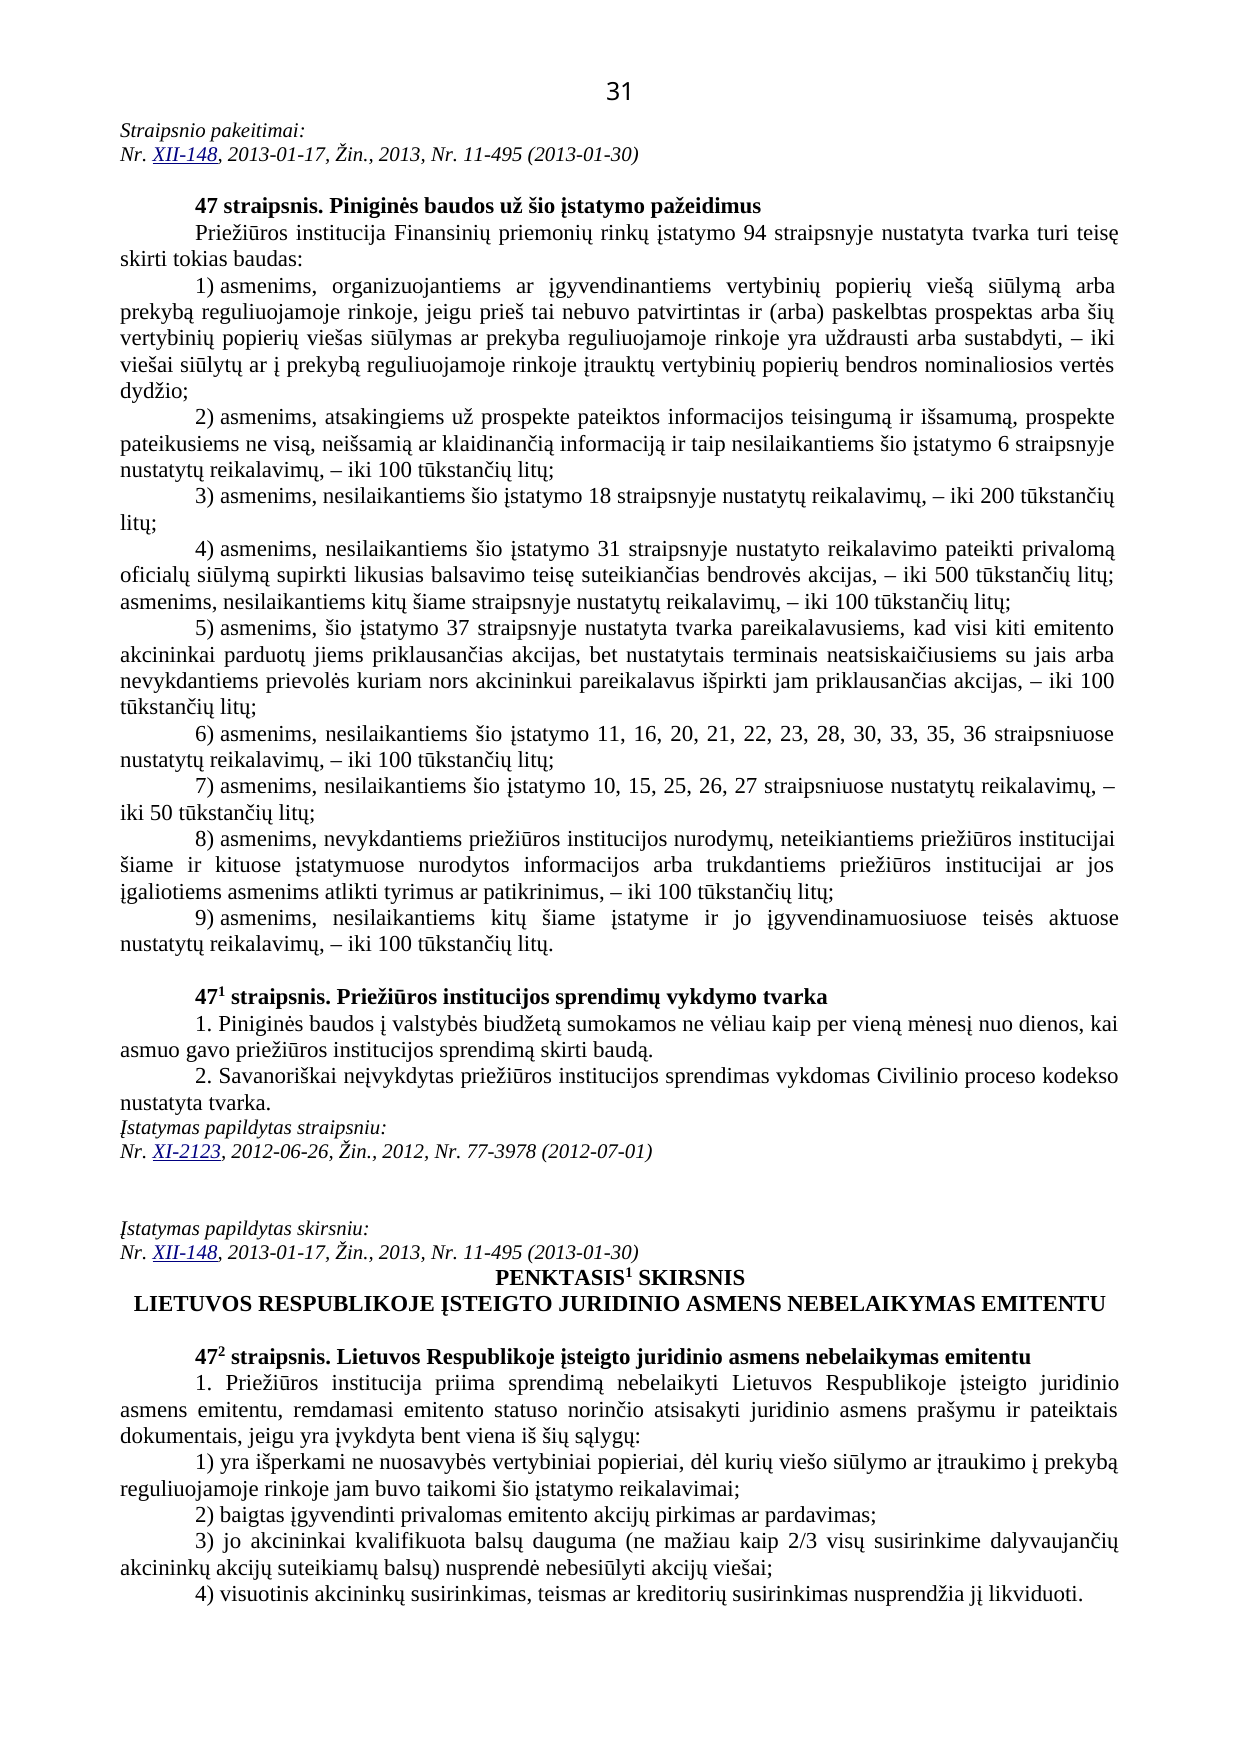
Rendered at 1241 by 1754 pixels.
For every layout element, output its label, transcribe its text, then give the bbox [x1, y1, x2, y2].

text 8) asmenims, nevykdantiems priežiūros institucijos nurodymų, neteikiantiems priežiūros institucijai šiame ir kituose įstatymuose nurodytos informacijos arba trukdantiems priežiūros institucijai ar jos įgaliotiems asmenims atlikti tyrimus ar patikrinimus, – iki 100 tūkstančių litų; [120, 825, 1116, 904]
text 9) asmenims, nesilaikantiems kitų šiame įstatyme ir jo įgyvendinamuosiuose teisės aktuose nustatytų reikalavimų, – iki 100 tūkstančių litų. [120, 904, 1120, 957]
text 2. Savanoriškai neįvykdytas priežiūros institucijos sprendimas vykdomas Civilinio proceso kodekso nustatyta tvarka. [120, 1062, 1120, 1115]
text PENKTASIS1 SKIRSNIS [120, 1264, 1120, 1290]
text 3) jo akcininkai kvalifikuota balsų dauguma (ne mažiau kaip 2/3 visų susirinkime dalyvaujančių akcininkų akcijų suteikiamų balsų) nusprendė nebesiūlyti akcijų viešai; [120, 1527, 1120, 1580]
text 1. Priežiūros institucija priima sprendimą nebelaikyti Lietuvos Respublikoje įsteigto juridinio asmens emitentu, remdamasi emitento statuso norinčio atsisakyti juridinio asmens prašymu ir pateiktais dokumentais, jeigu yra įvykdyta bent viena iš šių sąlygų: [120, 1369, 1120, 1448]
text Įstatymas papildytas straipsniu: [120, 1115, 1120, 1139]
text 3) asmenims, nesilaikantiems šio įstatymo 18 straipsnyje nustatytų reikalavimų, – iki 200 tūkstančių litų; [120, 482, 1116, 535]
text 472 straipsnis. Lietuvos Respublikoje įsteigto juridinio asmens nebelaikymas emitentu [195, 1343, 1120, 1369]
text 6) asmenims, nesilaikantiems šio įstatymo 11, 16, 20, 21, 22, 23, 28, 30, 33, 35, 36 straipsniuose nustatytų reikalavimų, – iki 100 tūkstančių litų; [120, 720, 1116, 772]
text Įstatymas papildytas skirsniu: [120, 1216, 1120, 1240]
text 1. Piniginės baudos į valstybės biudžetą sumokamos ne vėliau kaip per vieną mėnesį nuo dienos, kai asmuo gavo priežiūros institucijos sprendimą skirti baudą. [120, 1009, 1120, 1062]
text 47 straipsnis. Piniginės baudos už šio įstatymo pažeidimus [120, 193, 1120, 219]
text 2) baigtas įgyvendinti privalomas emitento akcijų pirkimas ar pardavimas; [120, 1501, 1120, 1527]
text 1) asmenims, organizuojantiems ar įgyvendinantiems vertybinių popierių viešą siūlymą arba prekybą reguliuojamoje rinkoje, jeigu prieš tai nebuvo patvirtintas ir (arba) paskelbtas prospektas arba šių vertybinių popierių viešas siūlymas ar prekyba reguliuojamoje rinkoje yra uždrausti arba sustabdyti, – iki viešai siūlytų ar į prekybą reguliuojamoje rinkoje įtrauktų vertybinių popierių bendros nominaliosios vertės dydžio; [120, 272, 1116, 403]
text Priežiūros institucija Finansinių priemonių rinkų įstatymo 94 straipsnyje nustatyta tvarka turi teisę skirti tokias baudas: [120, 219, 1120, 272]
text LIETUVOS RESPUBLIKOJE ĮSTEIGTO JURIDINIO ASMENS NEBELAIKYMAS EMITENTU [120, 1290, 1120, 1317]
text 7) asmenims, nesilaikantiems šio įstatymo 10, 15, 25, 26, 27 straipsniuose nustatytų reikalavimų, – iki 50 tūkstančių litų; [120, 772, 1116, 825]
text Nr. XI-2123, 2012-06-26, Žin., 2012, Nr. 77-3978 (2012-07-01) [120, 1139, 1120, 1163]
text 4) asmenims, nesilaikantiems šio įstatymo 31 straipsnyje nustatyto reikalavimo pateikti privalomą oficialų siūlymą supirkti likusias balsavimo teisę suteikiančias bendrovės akcijas, – iki 500 tūkstančių litų; asmenims, nesilaikantiems kitų šiame straipsnyje nustatytų reikalavimų, – iki 100 tūkstančių litų; [120, 535, 1116, 614]
text 4) visuotinis akcininkų susirinkimas, teismas ar kreditorių susirinkimas nusprendžia jį likviduoti. [120, 1580, 1120, 1607]
text 2) asmenims, atsakingiems už prospekte pateiktos informacijos teisingumą ir išsamumą, prospekte pateikusiems ne visą, neišsamią ar klaidinančią informaciją ir taip nesilaikantiems šio įstatymo 6 straipsnyje nustatytų reikalavimų, – iki 100 tūkstančių litų; [120, 403, 1116, 482]
text 1) yra išperkami ne nuosavybės vertybiniai popieriai, dėl kurių viešo siūlymo ar įtraukimo į prekybą reguliuojamoje rinkoje jam buvo taikomi šio įstatymo reikalavimai; [120, 1448, 1120, 1501]
text Nr. XII-148, 2013-01-17, Žin., 2013, Nr. 11-495 (2013-01-30) [120, 142, 1120, 166]
text Nr. XII-148, 2013-01-17, Žin., 2013, Nr. 11-495 (2013-01-30) [120, 1240, 1120, 1264]
text 471 straipsnis. Priežiūros institucijos sprendimų vykdymo tvarka [120, 983, 1120, 1009]
text Straipsnio pakeitimai: [120, 118, 1120, 142]
text 5) asmenims, šio įstatymo 37 straipsnyje nustatyta tvarka pareikalavusiems, kad visi kiti emitento akcininkai parduotų jiems priklausančias akcijas, bet nustatytais terminais neatsiskaičiusiems su jais arba nevykdantiems prievolės kuriam nors akcininkui pareikalavus išpirkti jam priklausančias akcijas, – iki 100 tūkstančių litų; [120, 614, 1116, 720]
